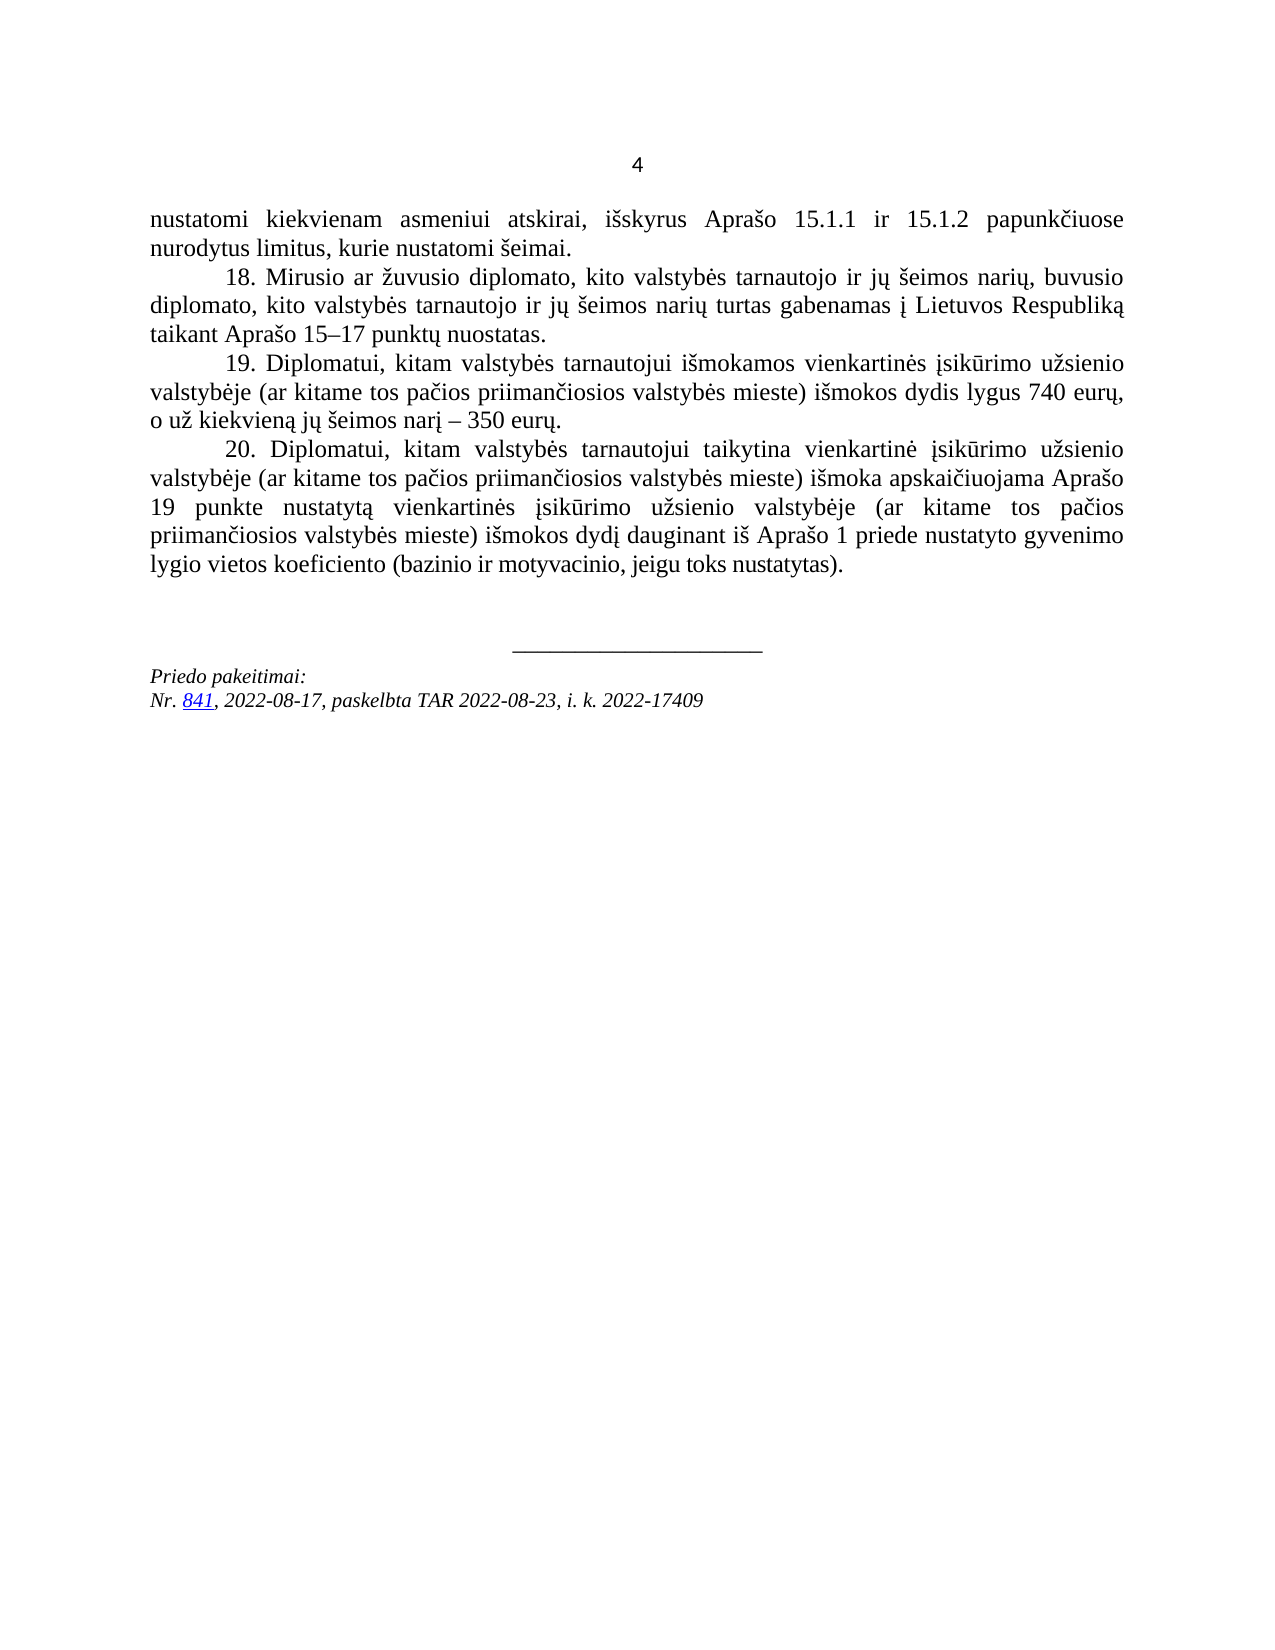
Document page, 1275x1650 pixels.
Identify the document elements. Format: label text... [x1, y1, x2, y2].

text 20. Diplomatui, kitam valstybės tarnautojui taikytina vienkartinė įsikūrimo užsienio valstybėje (ar kitame tos pačios priimančiosios valstybės mieste) išmoka apskaičiuojama Aprašo 19 punkte nustatytą vienkartinės įsikūrimo užsienio valstybėje (ar kitame tos pačios priimančiosios valstybės mieste) išmokos dydį dauginant iš Aprašo 1 priede nustatyto gyvenimo lygio vietos koeficiento (bazinio ir motyvacinio, jeigu toks nustatytas). [150, 434, 1125, 578]
text 18. Mirusio ar žuvusio diplomato, kito valstybės tarnautojo ir jų šeimos narių, buvusio diplomato, kito valstybės tarnautojo ir jų šeimos narių turtas gabenamas į Lietuvos Respubliką taikant Aprašo 15‒17 punktų nuostatas. [150, 262, 1125, 348]
text –––––––––––––––––––– [150, 636, 1125, 664]
text Priedo pakeitimai: [150, 664, 1125, 688]
text nustatomi kiekvienam asmeniui atskirai, išskyrus Aprašo 15.1.1 ir 15.1.2 papunkčiuose nurodytus limitus, kurie nustatomi šeimai. [150, 204, 1125, 262]
text Nr. 841, 2022-08-17, paskelbta TAR 2022-08-23, i. k. 2022-17409 [150, 688, 1125, 712]
text 19. Diplomatui, kitam valstybės tarnautojui išmokamos vienkartinės įsikūrimo užsienio valstybėje (ar kitame tos pačios priimančiosios valstybės mieste) išmokos dydis lygus 740 eurų, o už kiekvieną jų šeimos narį – 350 eurų. [150, 348, 1125, 434]
